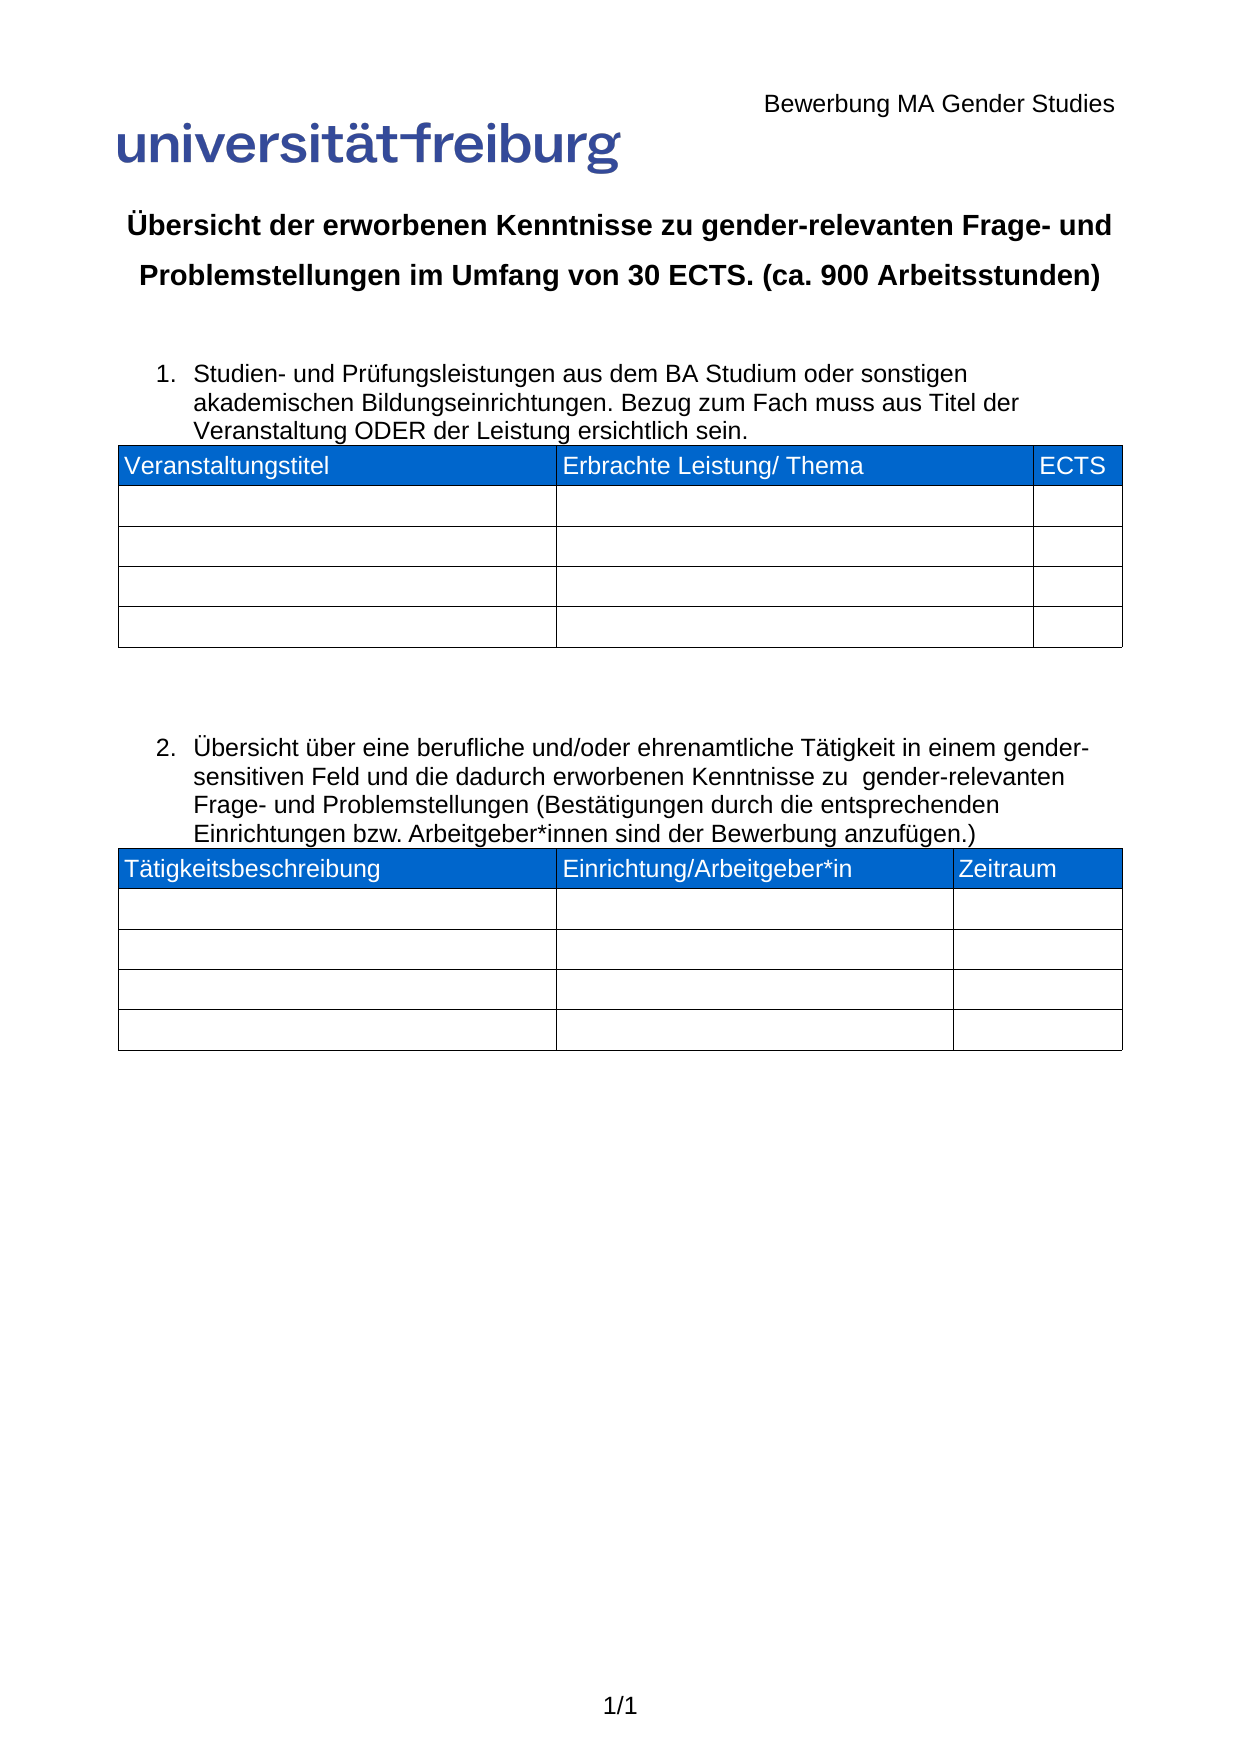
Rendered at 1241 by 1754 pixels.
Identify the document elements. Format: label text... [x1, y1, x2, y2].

table_cell [119, 607, 556, 647]
picture [80, 88, 658, 208]
table_cell [119, 527, 556, 566]
table_cell [557, 930, 953, 969]
table_header Einrichtung/Arbeitgeber*in [557, 849, 953, 888]
list Studien- und Prüfungsleistungen aus dem BA Studium oder sonstigen akademischen Bildungseinrichtungen. Bezug zum Fach muss aus Titel der Veranstaltung ODER der Leistung ersichtlich sein. [156, 359, 1122, 445]
table_cell [557, 527, 1033, 566]
table_cell [954, 970, 1122, 1009]
table_cell [954, 1010, 1122, 1049]
table_cell [557, 970, 953, 1009]
table_cell [1034, 607, 1122, 647]
table_header ECTS [1034, 446, 1122, 485]
table_cell [557, 607, 1033, 647]
table_cell [1034, 527, 1122, 566]
table_cell [557, 486, 1033, 526]
text Übersicht der erworbenen Kenntnisse zu gender-relevanten Frage- und Problemstellungen im Umfang von 30 ECTS. (ca. 900 Arbeitsstunden) [118, 208, 1122, 292]
table_header Zeitraum [954, 849, 1122, 888]
table_cell [119, 1010, 556, 1049]
table_cell [119, 889, 556, 929]
table_cell [119, 567, 556, 606]
table_cell [1034, 486, 1122, 526]
table_cell [119, 930, 556, 969]
table_cell [954, 930, 1122, 969]
table_header Erbrachte Leistung/ Thema [557, 446, 1033, 485]
table_cell [557, 889, 953, 929]
table_cell [119, 486, 556, 526]
table_cell [557, 1010, 953, 1049]
table_header Tätigkeitsbeschreibung [119, 849, 556, 888]
table_cell [557, 567, 1033, 606]
table_cell [119, 970, 556, 1009]
table_cell [1034, 567, 1122, 606]
table_cell [954, 889, 1122, 929]
list Übersicht über eine berufliche und/oder ehrenamtliche Tätigkeit in einem gender-sensitiven Feld und die dadurch erworbenen Kenntnisse zu gender-relevanten Frage- und Problemstellungen (Bestätigungen durch die entsprechenden Einrichtungen bzw. Arbeitgeber*innen sind der Bewerbung anzufügen.) [156, 733, 1122, 848]
table_header Veranstaltungstitel [119, 446, 556, 485]
